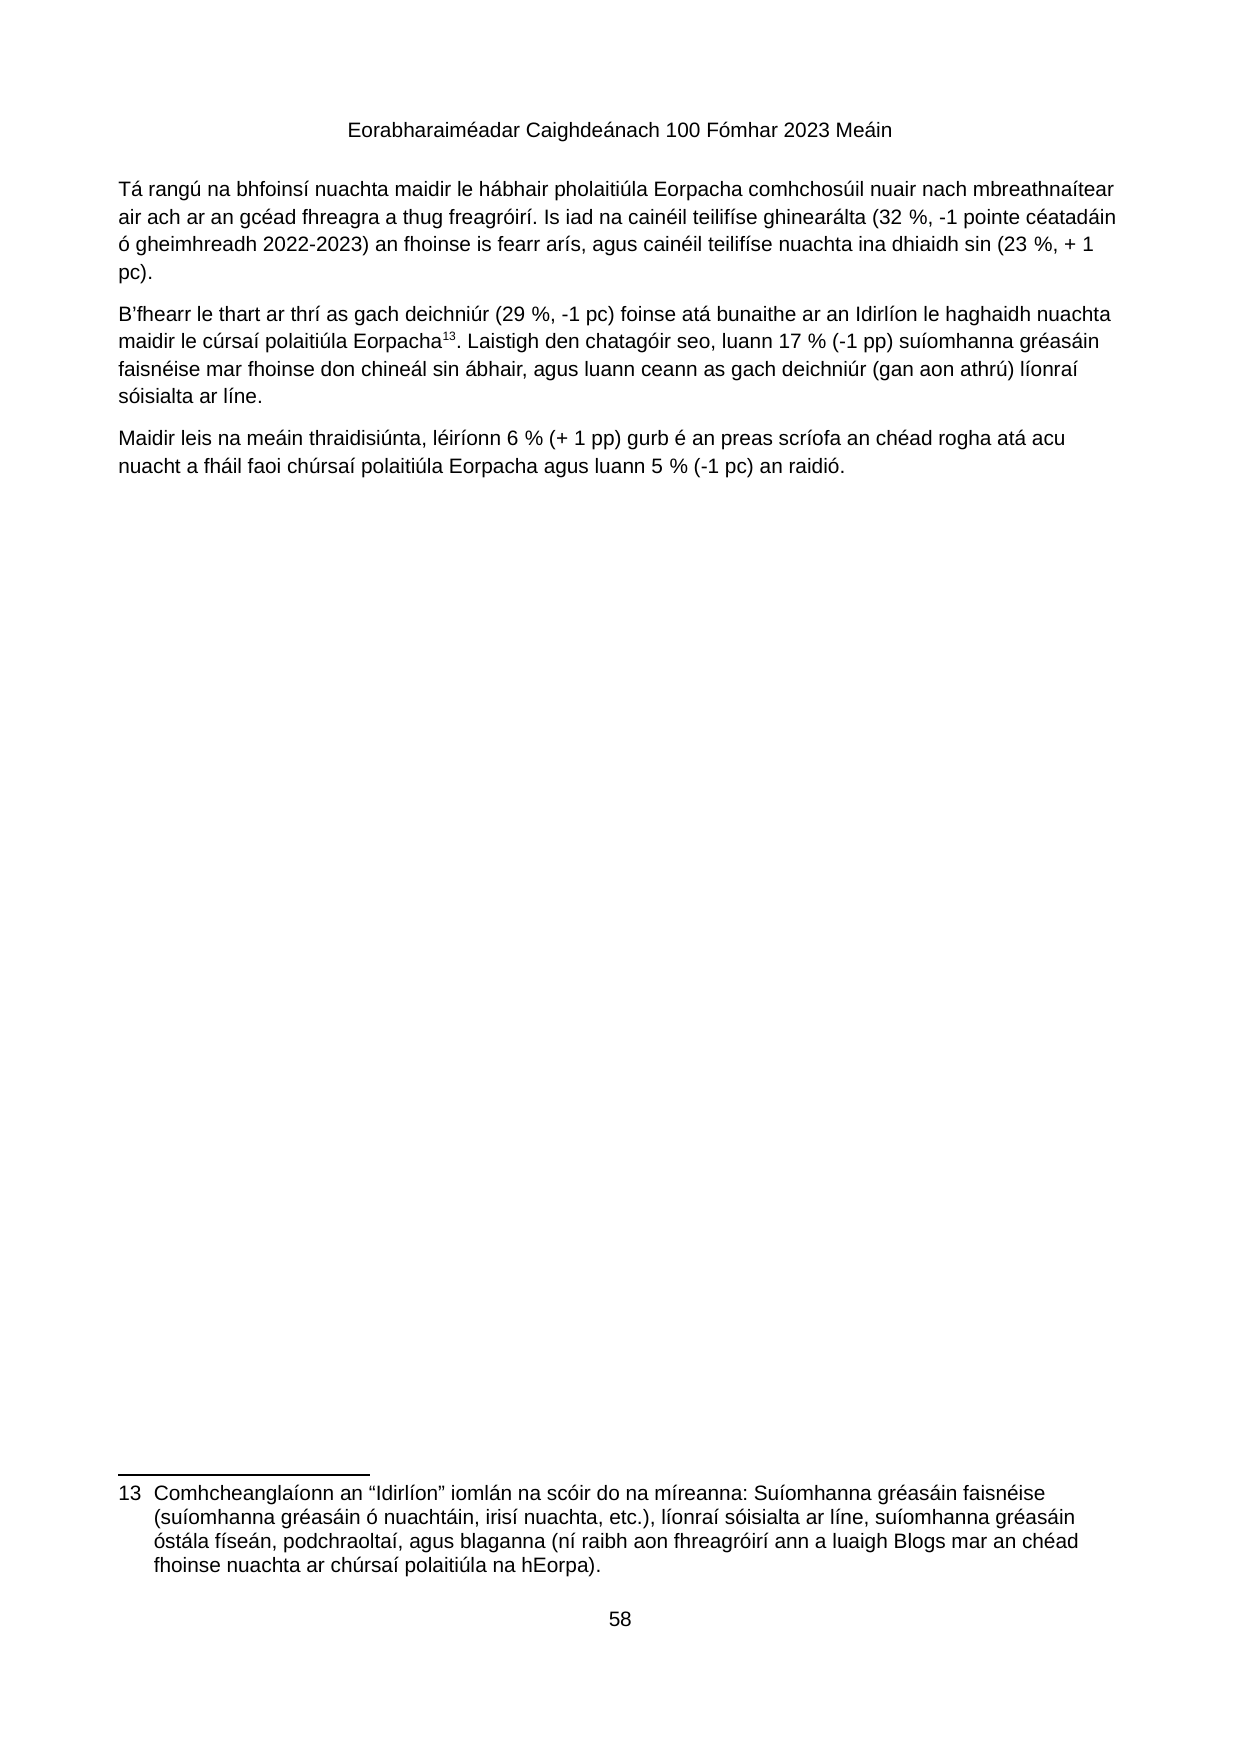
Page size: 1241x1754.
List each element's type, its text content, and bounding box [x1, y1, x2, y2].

text Maidir leis na meáin thraidisiúnta, léiríonn 6 % (+ 1 pp) gurb é an preas scríofa an chéad rogha atá acu nuacht a fháil faoi chúrsaí polaitiúla Eorpacha agus luann 5 % (-1 pc) an raidió. [118, 426, 1122, 478]
text B’fhearr le thart ar thrí as gach deichniúr (29 %, -1 pc) foinse atá bunaithe ar an Idirlíon le haghaidh nuachta maidir le cúrsaí polaitiúla Eorpacha. Laistigh den chatagóir seo, luann 17 % (-1 pp) suíomhanna gréasáin faisnéise mar fhoinse don chineál sin ábhair, agus luann ceann as gach deichniúr (gan aon athrú) líonraí sóisialta ar líne. [118, 302, 1122, 408]
text Comhcheanglaíonn an “Idirlíon” iomlán na scóir do na míreanna: Suíomhanna gréasáin faisnéise (suíomhanna gréasáin ó nuachtáin, irisí nuachta, etc.), líonraí sóisialta ar líne, suíomhanna gréasáin óstála físeán, podchraoltaí, agus blaganna (ní raibh aon fhreagróirí ann a luaigh Blogs mar an chéad fhoinse nuachta ar chúrsaí polaitiúla na hEorpa). [118, 1481, 1122, 1577]
text Tá rangú na bhfoinsí nuachta maidir le hábhair pholaitiúla Eorpacha comhchosúil nuair nach mbreathnaítear air ach ar an gcéad fhreagra a thug freagróirí. Is iad na cainéil teilifíse ghinearálta (32 %, -1 pointe céatadáin ó gheimhreadh 2022-2023) an fhoinse is fearr arís, agus cainéil teilifíse nuachta ina dhiaidh sin (23 %, + 1 pc). [118, 177, 1122, 283]
